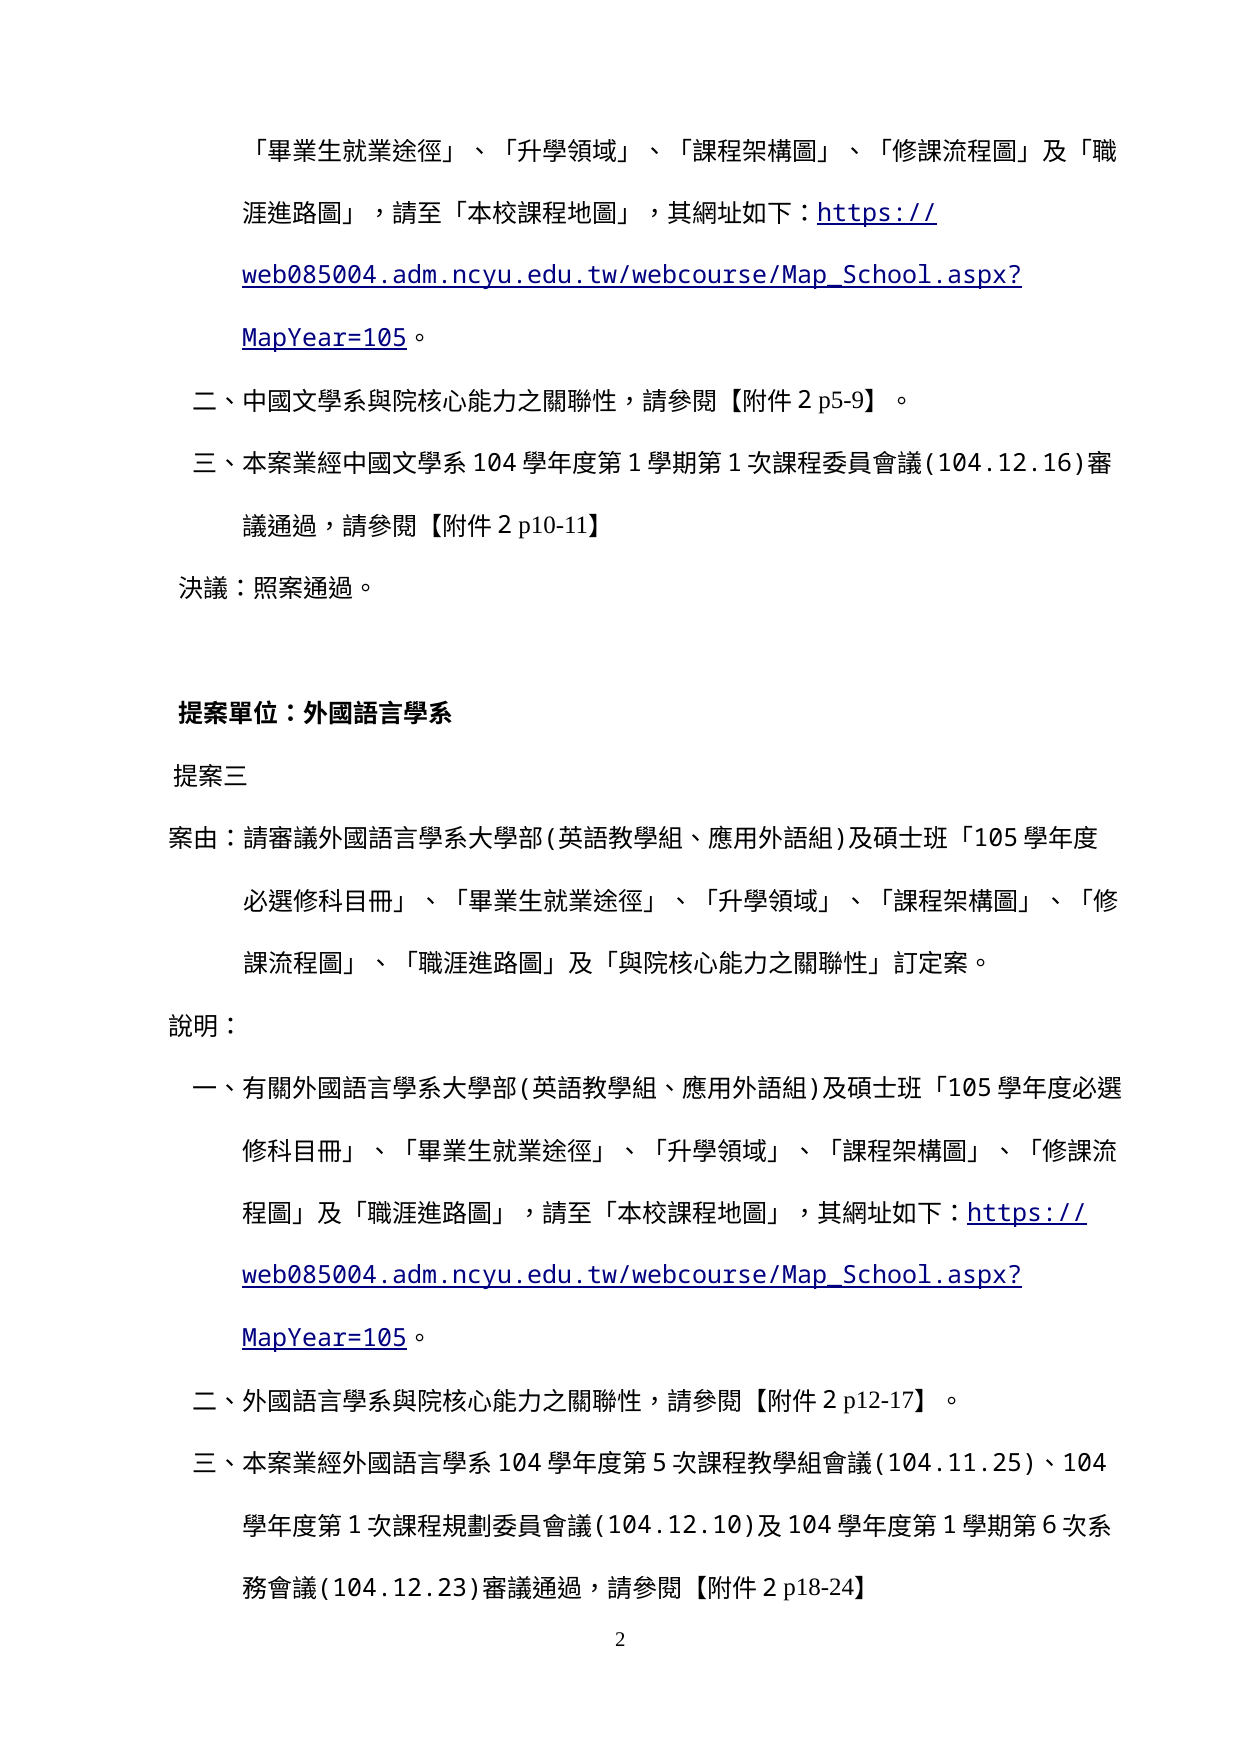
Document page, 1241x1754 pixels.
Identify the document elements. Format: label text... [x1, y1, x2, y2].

text 三、本案業經外國語言學系104學年度第5次課程教學組會議(104.11.25)、104學年度第1次課程規劃委員會議(104.12.10)及104學年度第1學期第6次系務會議(104.12.23)審議通過，請參閱【附件2 p18-24】 [192, 1420, 1122, 1608]
text 案由：請審議外國語言學系大學部(英語教學組、應用外語組)及碩士班「105學年度必選修科目冊」、「畢業生就業途徑」、「升學領域」、「課程架構圖」、「修課流程圖」、「職涯進路圖」及「與院核心能力之關聯性」訂定案。 [168, 795, 1122, 983]
text 決議：照案通過。 [118, 545, 1122, 608]
text 提案三 [118, 733, 1122, 795]
text 二、中國文學系與院核心能力之關聯性，請參閱【附件2 p5-9】。 [192, 358, 1122, 420]
text 三、本案業經中國文學系104學年度第1學期第1次課程委員會議(104.12.16)審議通過，請參閱【附件2 p10-11】 [192, 420, 1122, 545]
text 一、有關中國文學系大學部、碩士班、進修部及碩專班「105學年度必選修科目冊」、「畢業生就業途徑」、「升學領域」、「課程架構圖」、「修課流程圖」及「職涯進路圖」，請至「本校課程地圖」，其網址如下：https://web085004.adm.ncyu.edu.tw/webcourse/Map_School.aspx?MapYear=105。 [192, 108, 1122, 358]
text 說明： [168, 983, 1122, 1045]
text 一、有關外國語言學系大學部(英語教學組、應用外語組)及碩士班「105學年度必選修科目冊」、「畢業生就業途徑」、「升學領域」、「課程架構圖」、「修課流程圖」及「職涯進路圖」，請至「本校課程地圖」，其網址如下：https://web085004.adm.ncyu.edu.tw/webcourse/Map_School.aspx?MapYear=105。 [192, 1045, 1122, 1358]
text 提案單位：外國語言學系 [118, 670, 1122, 733]
text 二、外國語言學系與院核心能力之關聯性，請參閱【附件2 p12-17】。 [192, 1358, 1122, 1420]
